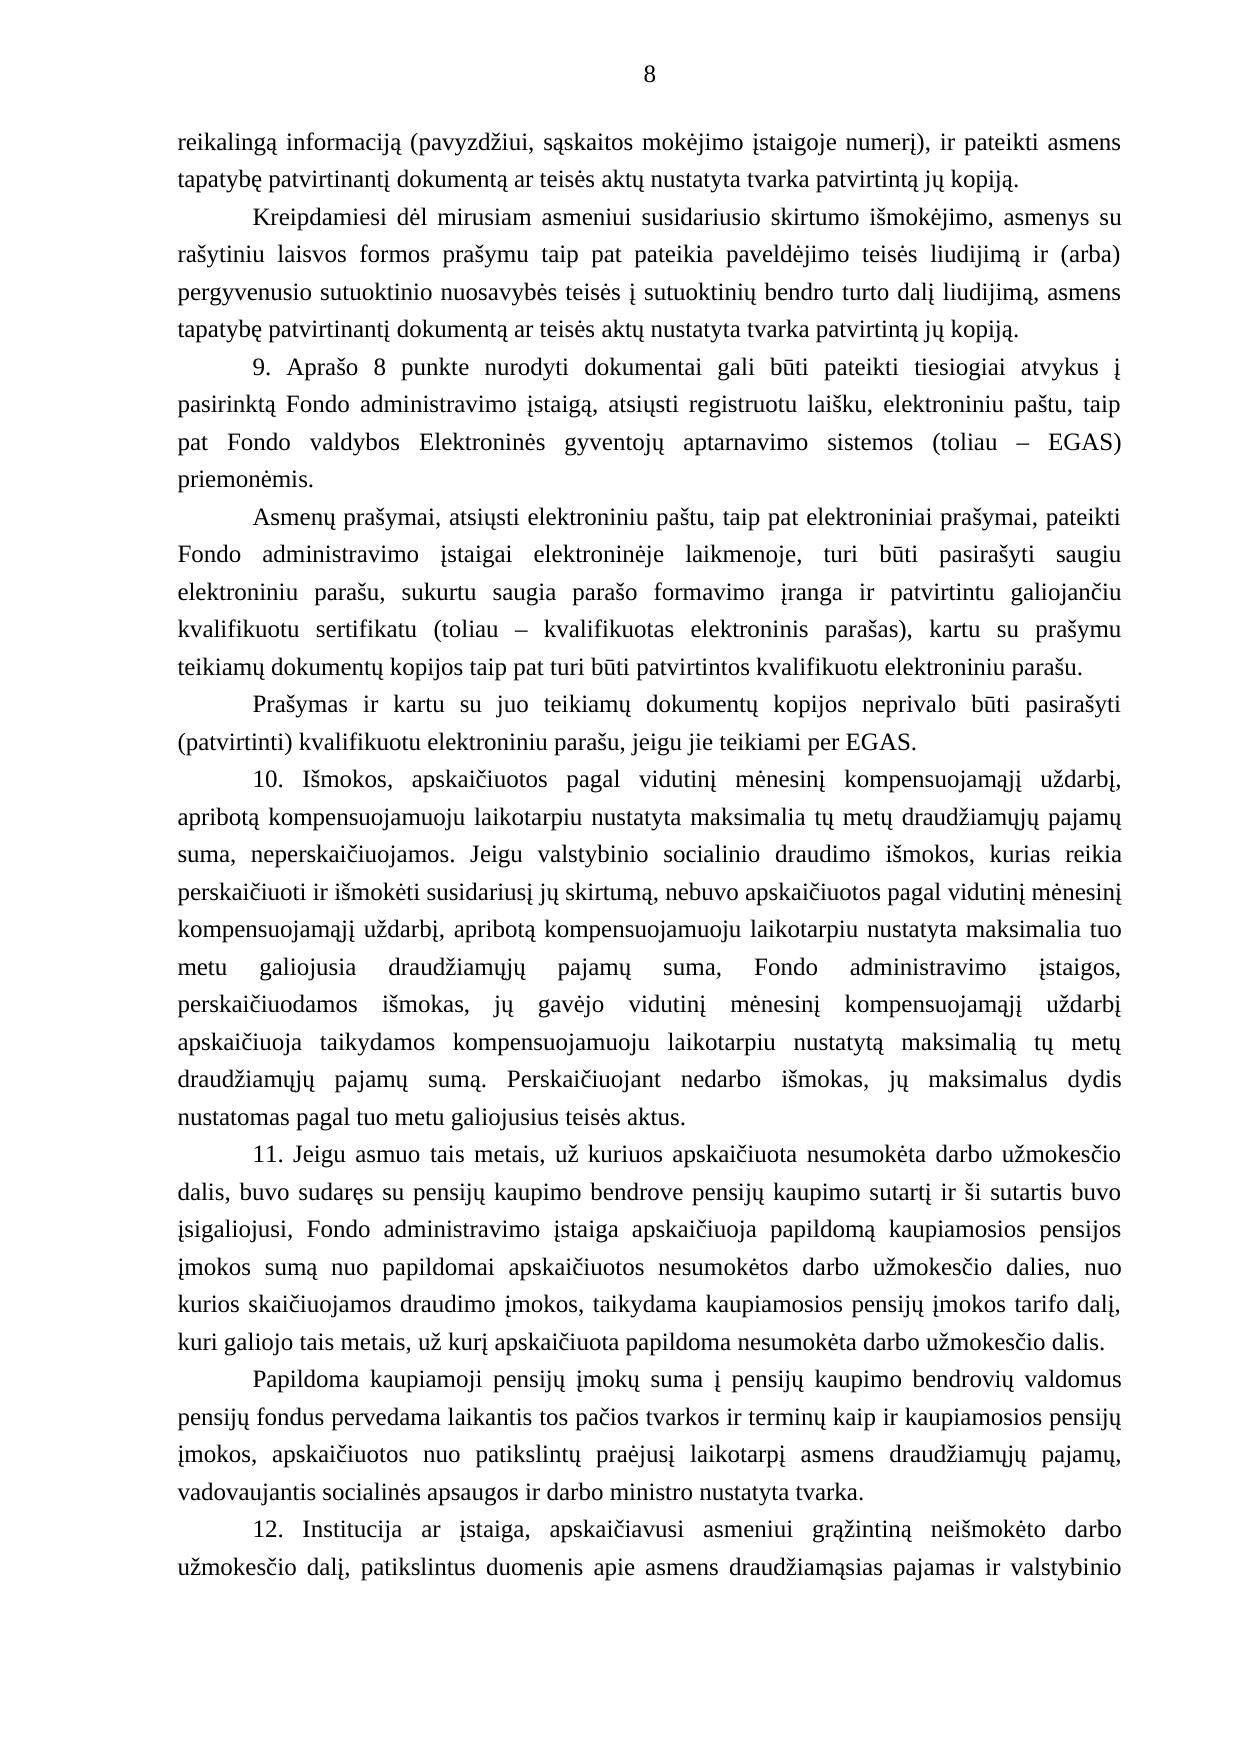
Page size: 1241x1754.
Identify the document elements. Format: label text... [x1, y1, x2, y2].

text 9. Aprašo 8 punkte nurodyti dokumentai gali būti pateikti tiesiogiai atvykus į pasirinktą Fondo administravimo įstaigą, atsiųsti registruotu laišku, elektroniniu paštu, taip pat Fondo valdybos Elektroninės gyventojų aptarnavimo sistemos (toliau – EGAS) priemonėmis. [177, 343, 1122, 493]
text 10. Išmokos, apskaičiuotos pagal vidutinį mėnesinį kompensuojamąjį uždarbį, apribotą kompensuojamuoju laikotarpiu nustatyta maksimalia tų metų draudžiamųjų pajamų suma, neperskaičiuojamos. Jeigu valstybinio socialinio draudimo išmokos, kurias reikia perskaičiuoti ir išmokėti susidariusį jų skirtumą, nebuvo apskaičiuotos pagal vidutinį mėnesinį kompensuojamąjį uždarbį, apribotą kompensuojamuoju laikotarpiu nustatyta maksimalia tuo metu galiojusia draudžiamųjų pajamų suma, Fondo administravimo įstaigos, perskaičiuodamos išmokas, jų gavėjo vidutinį mėnesinį kompensuojamąjį uždarbį apskaičiuoja taikydamos kompensuojamuoju laikotarpiu nustatytą maksimalią tų metų draudžiamųjų pajamų sumą. Perskaičiuojant nedarbo išmokas, jų maksimalus dydis nustatomas pagal tuo metu galiojusius teisės aktus. [177, 756, 1122, 1131]
text 11. Jeigu asmuo tais metais, už kuriuos apskaičiuota nesumokėta darbo užmokesčio dalis, buvo sudaręs su pensijų kaupimo bendrove pensijų kaupimo sutartį ir ši sutartis buvo įsigaliojusi, Fondo administravimo įstaiga apskaičiuoja papildomą kaupiamosios pensijos įmokos sumą nuo papildomai apskaičiuotos nesumokėtos darbo užmokesčio dalies, nuo kurios skaičiuojamos draudimo įmokos, taikydama kaupiamosios pensijų įmokos tarifo dalį, kuri galiojo tais metais, už kurį apskaičiuota papildoma nesumokėta darbo užmokesčio dalis. [177, 1131, 1122, 1356]
text Kreipdamiesi dėl mirusiam asmeniui susidariusio skirtumo išmokėjimo, asmenys su rašytiniu laisvos formos prašymu taip pat pateikia paveldėjimo teisės liudijimą ir (arba) pergyvenusio sutuoktinio nuosavybės teisės į sutuoktinių bendro turto dalį liudijimą, asmens tapatybę patvirtinantį dokumentą ar teisės aktų nustatyta tvarka patvirtintą jų kopiją. [177, 193, 1122, 343]
text Papildoma kaupiamoji pensijų įmokų suma į pensijų kaupimo bendrovių valdomus pensijų fondus pervedama laikantis tos pačios tvarkos ir terminų kaip ir kaupiamosios pensijų įmokos, apskaičiuotos nuo patikslintų praėjusį laikotarpį asmens draudžiamųjų pajamų, vadovaujantis socialinės apsaugos ir darbo ministro nustatyta tvarka. [177, 1356, 1122, 1506]
text 12. Institucija ar įstaiga, apskaičiavusi asmeniui grąžintiną neišmokėto darbo užmokesčio dalį, patikslintus duomenis apie asmens draudžiamąsias pajamas ir valstybinio [177, 1506, 1122, 1581]
text Asmenų prašymai, atsiųsti elektroniniu paštu, taip pat elektroniniai prašymai, pateikti Fondo administravimo įstaigai elektroninėje laikmenoje, turi būti pasirašyti saugiu elektroniniu parašu, sukurtu saugia parašo formavimo įranga ir patvirtintu galiojančiu kvalifikuotu sertifikatu (toliau – kvalifikuotas elektroninis parašas), kartu su prašymu teikiamų dokumentų kopijos taip pat turi būti patvirtintos kvalifikuotu elektroniniu parašu. [177, 493, 1122, 681]
text Prašymas ir kartu su juo teikiamų dokumentų kopijos neprivalo būti pasirašyti (patvirtinti) kvalifikuotu elektroniniu parašu, jeigu jie teikiami per EGAS. [177, 681, 1122, 756]
text reikalingą informaciją (pavyzdžiui, sąskaitos mokėjimo įstaigoje numerį), ir pateikti asmens tapatybę patvirtinantį dokumentą ar teisės aktų nustatyta tvarka patvirtintą jų kopiją. [177, 118, 1122, 193]
